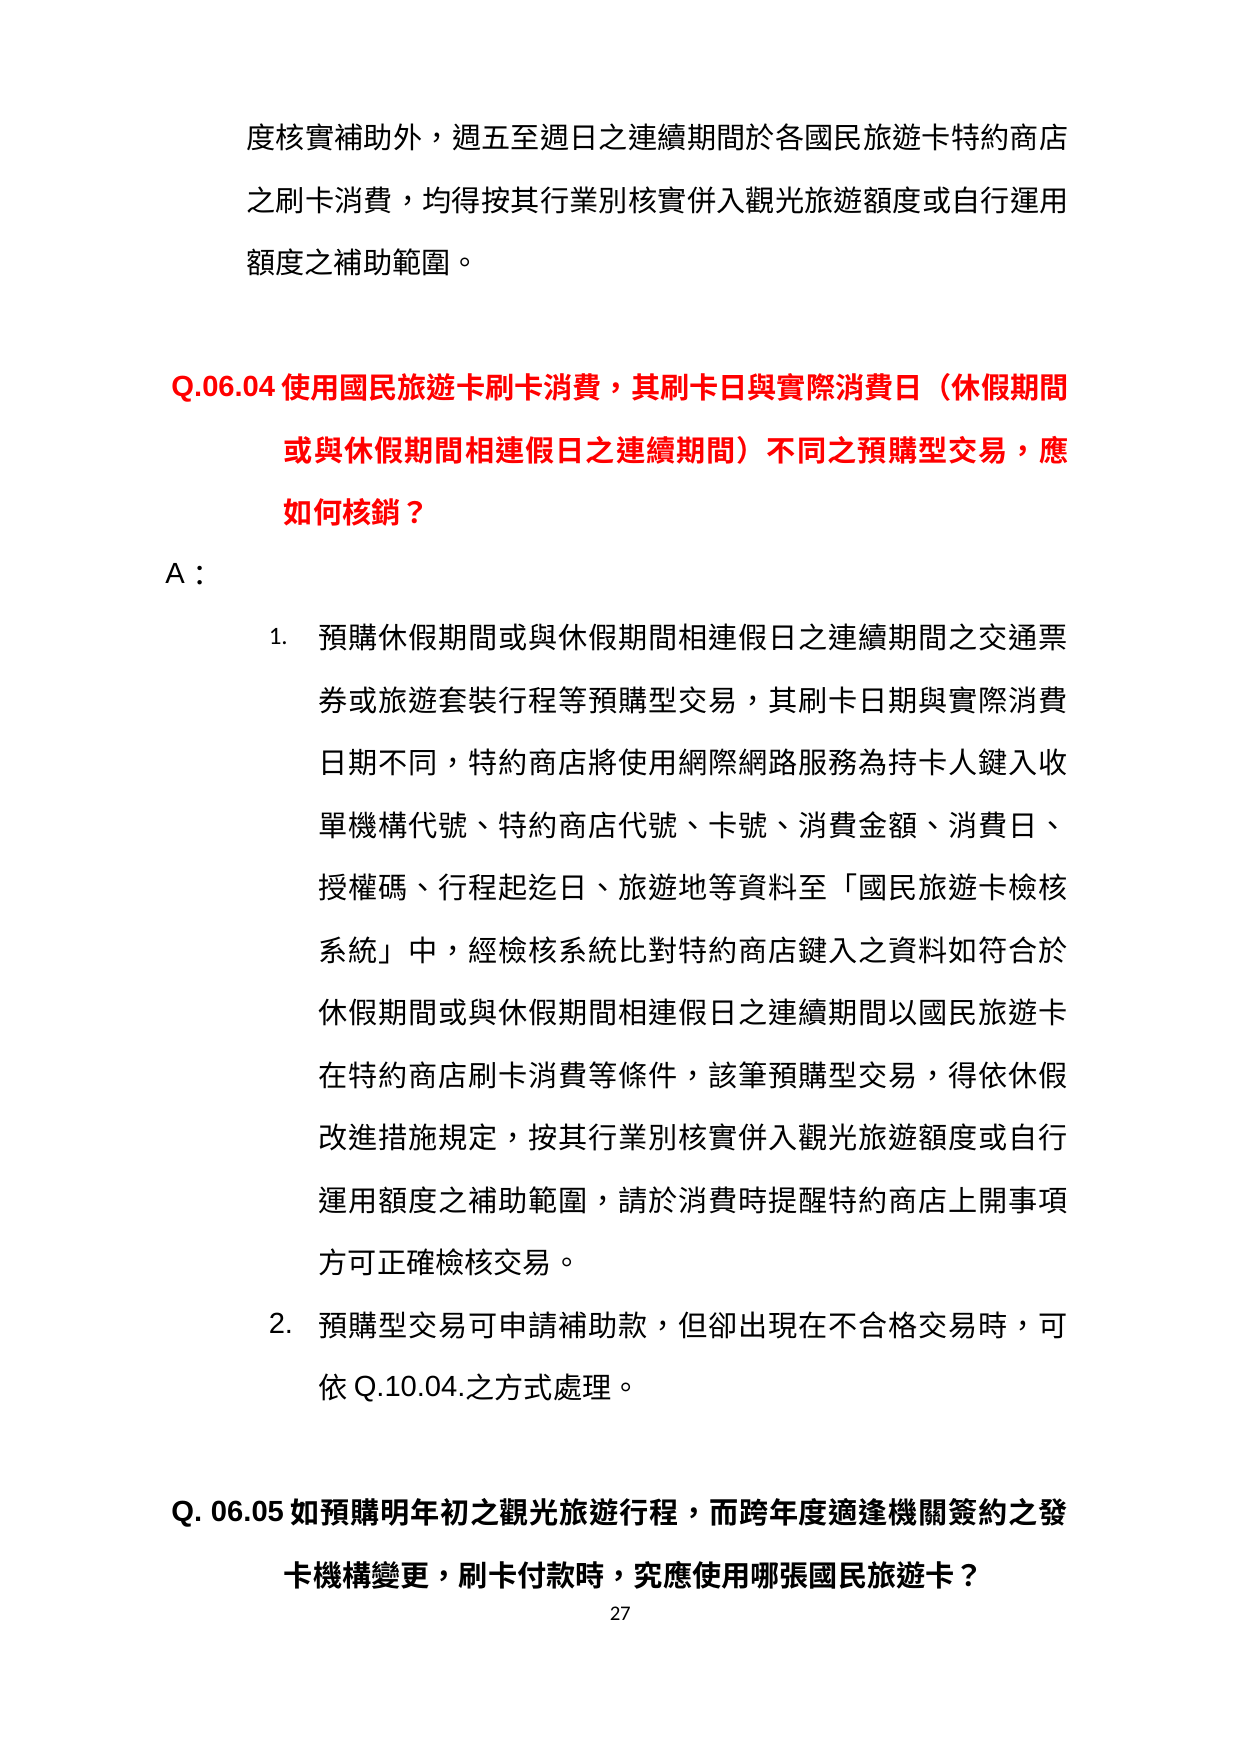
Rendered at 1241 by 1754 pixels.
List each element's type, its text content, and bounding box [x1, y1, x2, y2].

list 預購型交易可申請補助款，但卻出現在不合格交易時，可依Q.10.04.之方式處理。 [268, 1282, 1069, 1407]
list 度核實補助外，週五至週日之連續期間於各國民旅遊卡特約商店之刷卡消費，均得按其行業別核實併入觀光旅遊額度或自行運用額度之補助範圍。 [209, 94, 1069, 282]
list 預購休假期間或與休假期間相連假日之連續期間之交通票券或旅遊套裝行程等預購型交易，其刷卡日期與實際消費日期不同，特約商店將使用網際網路服務為持卡人鍵入收單機構代號、特約商店代號、卡號、消費金額、消費日、授權碼、行程起迄日、旅遊地等資料至「國民旅遊卡檢核系統」中，經檢核系統比對特約商店鍵入之資料如符合於休假期間或與休假期間相連假日之連續期間以國民旅遊卡在特約商店刷卡消費等條件，該筆預購型交易，得依休假改進措施規定，按其行業別核實併入觀光旅遊額度或自行運用額度之補助範圍，請於消費時提醒特約商店上開事項，方可正確檢核交易。 [268, 594, 1069, 1282]
text A： [165, 532, 1069, 594]
text Q. 06.05如預購明年初之觀光旅遊行程，而跨年度適逢機關簽約之發卡機構變更，刷卡付款時，究應使用哪張國民旅遊卡？ [171, 1469, 1069, 1594]
text Q.06.04使用國民旅遊卡刷卡消費，其刷卡日與實際消費日（休假期間或與休假期間相連假日之連續期間）不同之預購型交易，應如何核銷？ [171, 344, 1069, 532]
